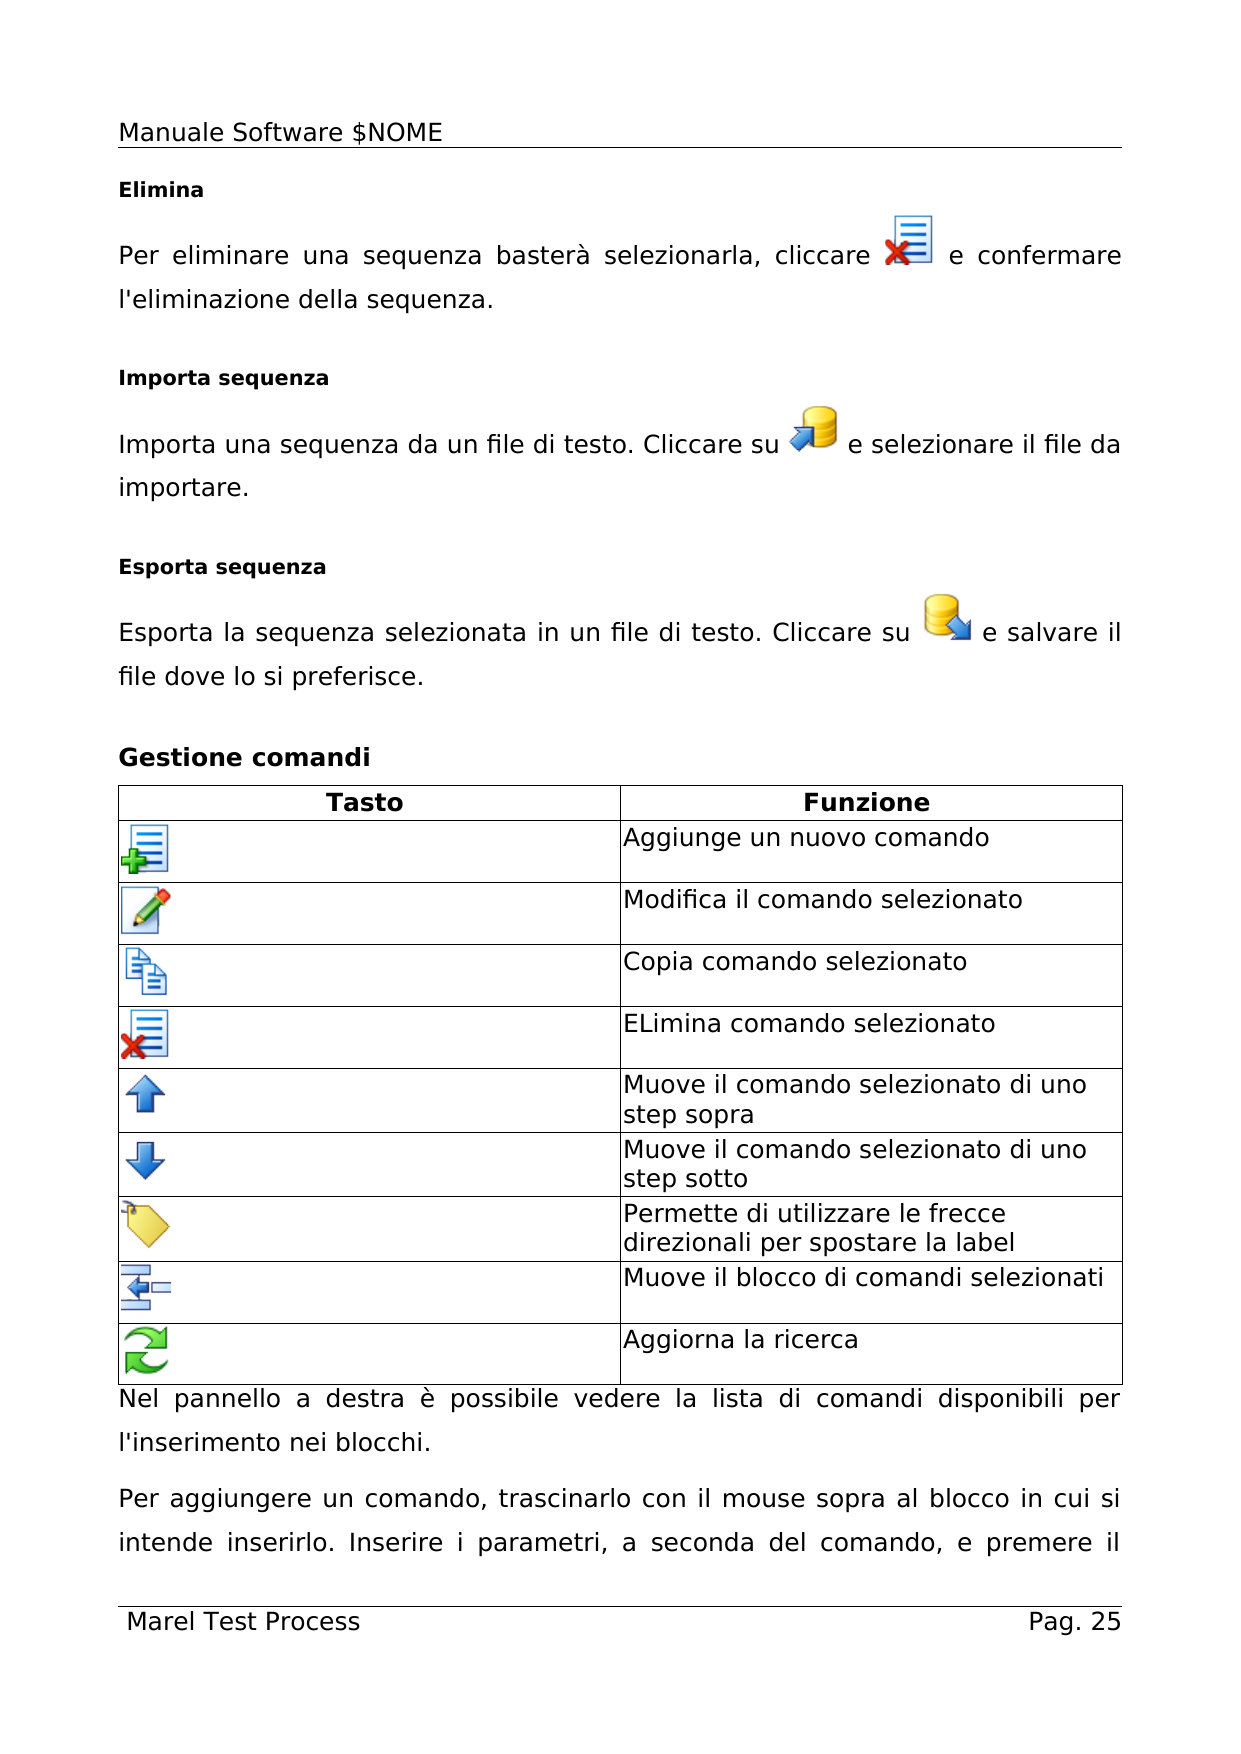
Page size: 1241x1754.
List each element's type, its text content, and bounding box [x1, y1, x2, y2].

picture [121, 885, 172, 936]
table_cell [119, 1324, 620, 1384]
table_cell [119, 821, 620, 882]
table_header Funzione [621, 786, 1122, 820]
table_cell Copia comando selezionato [621, 945, 1122, 1006]
picture [121, 947, 172, 997]
picture [121, 1070, 172, 1121]
picture [121, 1008, 172, 1059]
picture [121, 1325, 172, 1376]
table_cell Aggiorna la ricerca [621, 1324, 1122, 1384]
table_cell [119, 1197, 620, 1261]
text Esporta la sequenza selezionata in un file di testo. Cliccare su e salvare il file dove lo si preferisce. [118, 592, 1122, 691]
table_cell Muove il blocco di comandi selezionati [621, 1262, 1122, 1322]
table_cell [119, 1007, 620, 1068]
text Importa una sequenza da un file di testo. Cliccare su e selezionare il file da importare. [118, 403, 1122, 503]
subtitle Elimina [118, 178, 1122, 202]
table_cell [119, 945, 620, 1006]
table_header Tasto [119, 786, 620, 820]
table_cell Modifica il comando selezionato [621, 883, 1122, 944]
subtitle Esporta sequenza [118, 555, 1122, 579]
picture [789, 403, 840, 454]
table_cell [119, 1262, 620, 1322]
table_cell ELimina comando selezionato [621, 1007, 1122, 1068]
text Nel pannello a destra è possibile vedere la lista di comandi disponibili per l'inserimento nei blocchi. [118, 1385, 1122, 1457]
table_cell Permette di utilizzare le frecce direzionali per spostare la label [621, 1197, 1122, 1261]
text Per aggiungere un comando, trascinarlo con il mouse sopra al blocco in cui si intende inserirlo. Inserire i parametri, a seconda del comando, e premere il [118, 1484, 1122, 1557]
table_cell [119, 1069, 620, 1132]
text Per eliminare una sequenza basterà selezionarla, cliccare e confermare l'eliminazione della sequenza. [118, 214, 1122, 314]
picture [885, 214, 936, 265]
picture [121, 1263, 172, 1314]
table_cell [119, 883, 620, 944]
table_cell Aggiunge un nuovo comando [621, 821, 1122, 882]
table_cell Muove il comando selezionato di uno step sotto [621, 1133, 1122, 1196]
subtitle Gestione comandi [118, 743, 1122, 773]
subtitle Importa sequenza [118, 366, 1122, 391]
table_cell Muove il comando selezionato di uno step sopra [621, 1069, 1122, 1132]
picture [922, 591, 973, 642]
table_cell [119, 1133, 620, 1196]
picture [121, 1135, 172, 1185]
picture [121, 823, 172, 874]
picture [121, 1199, 172, 1250]
